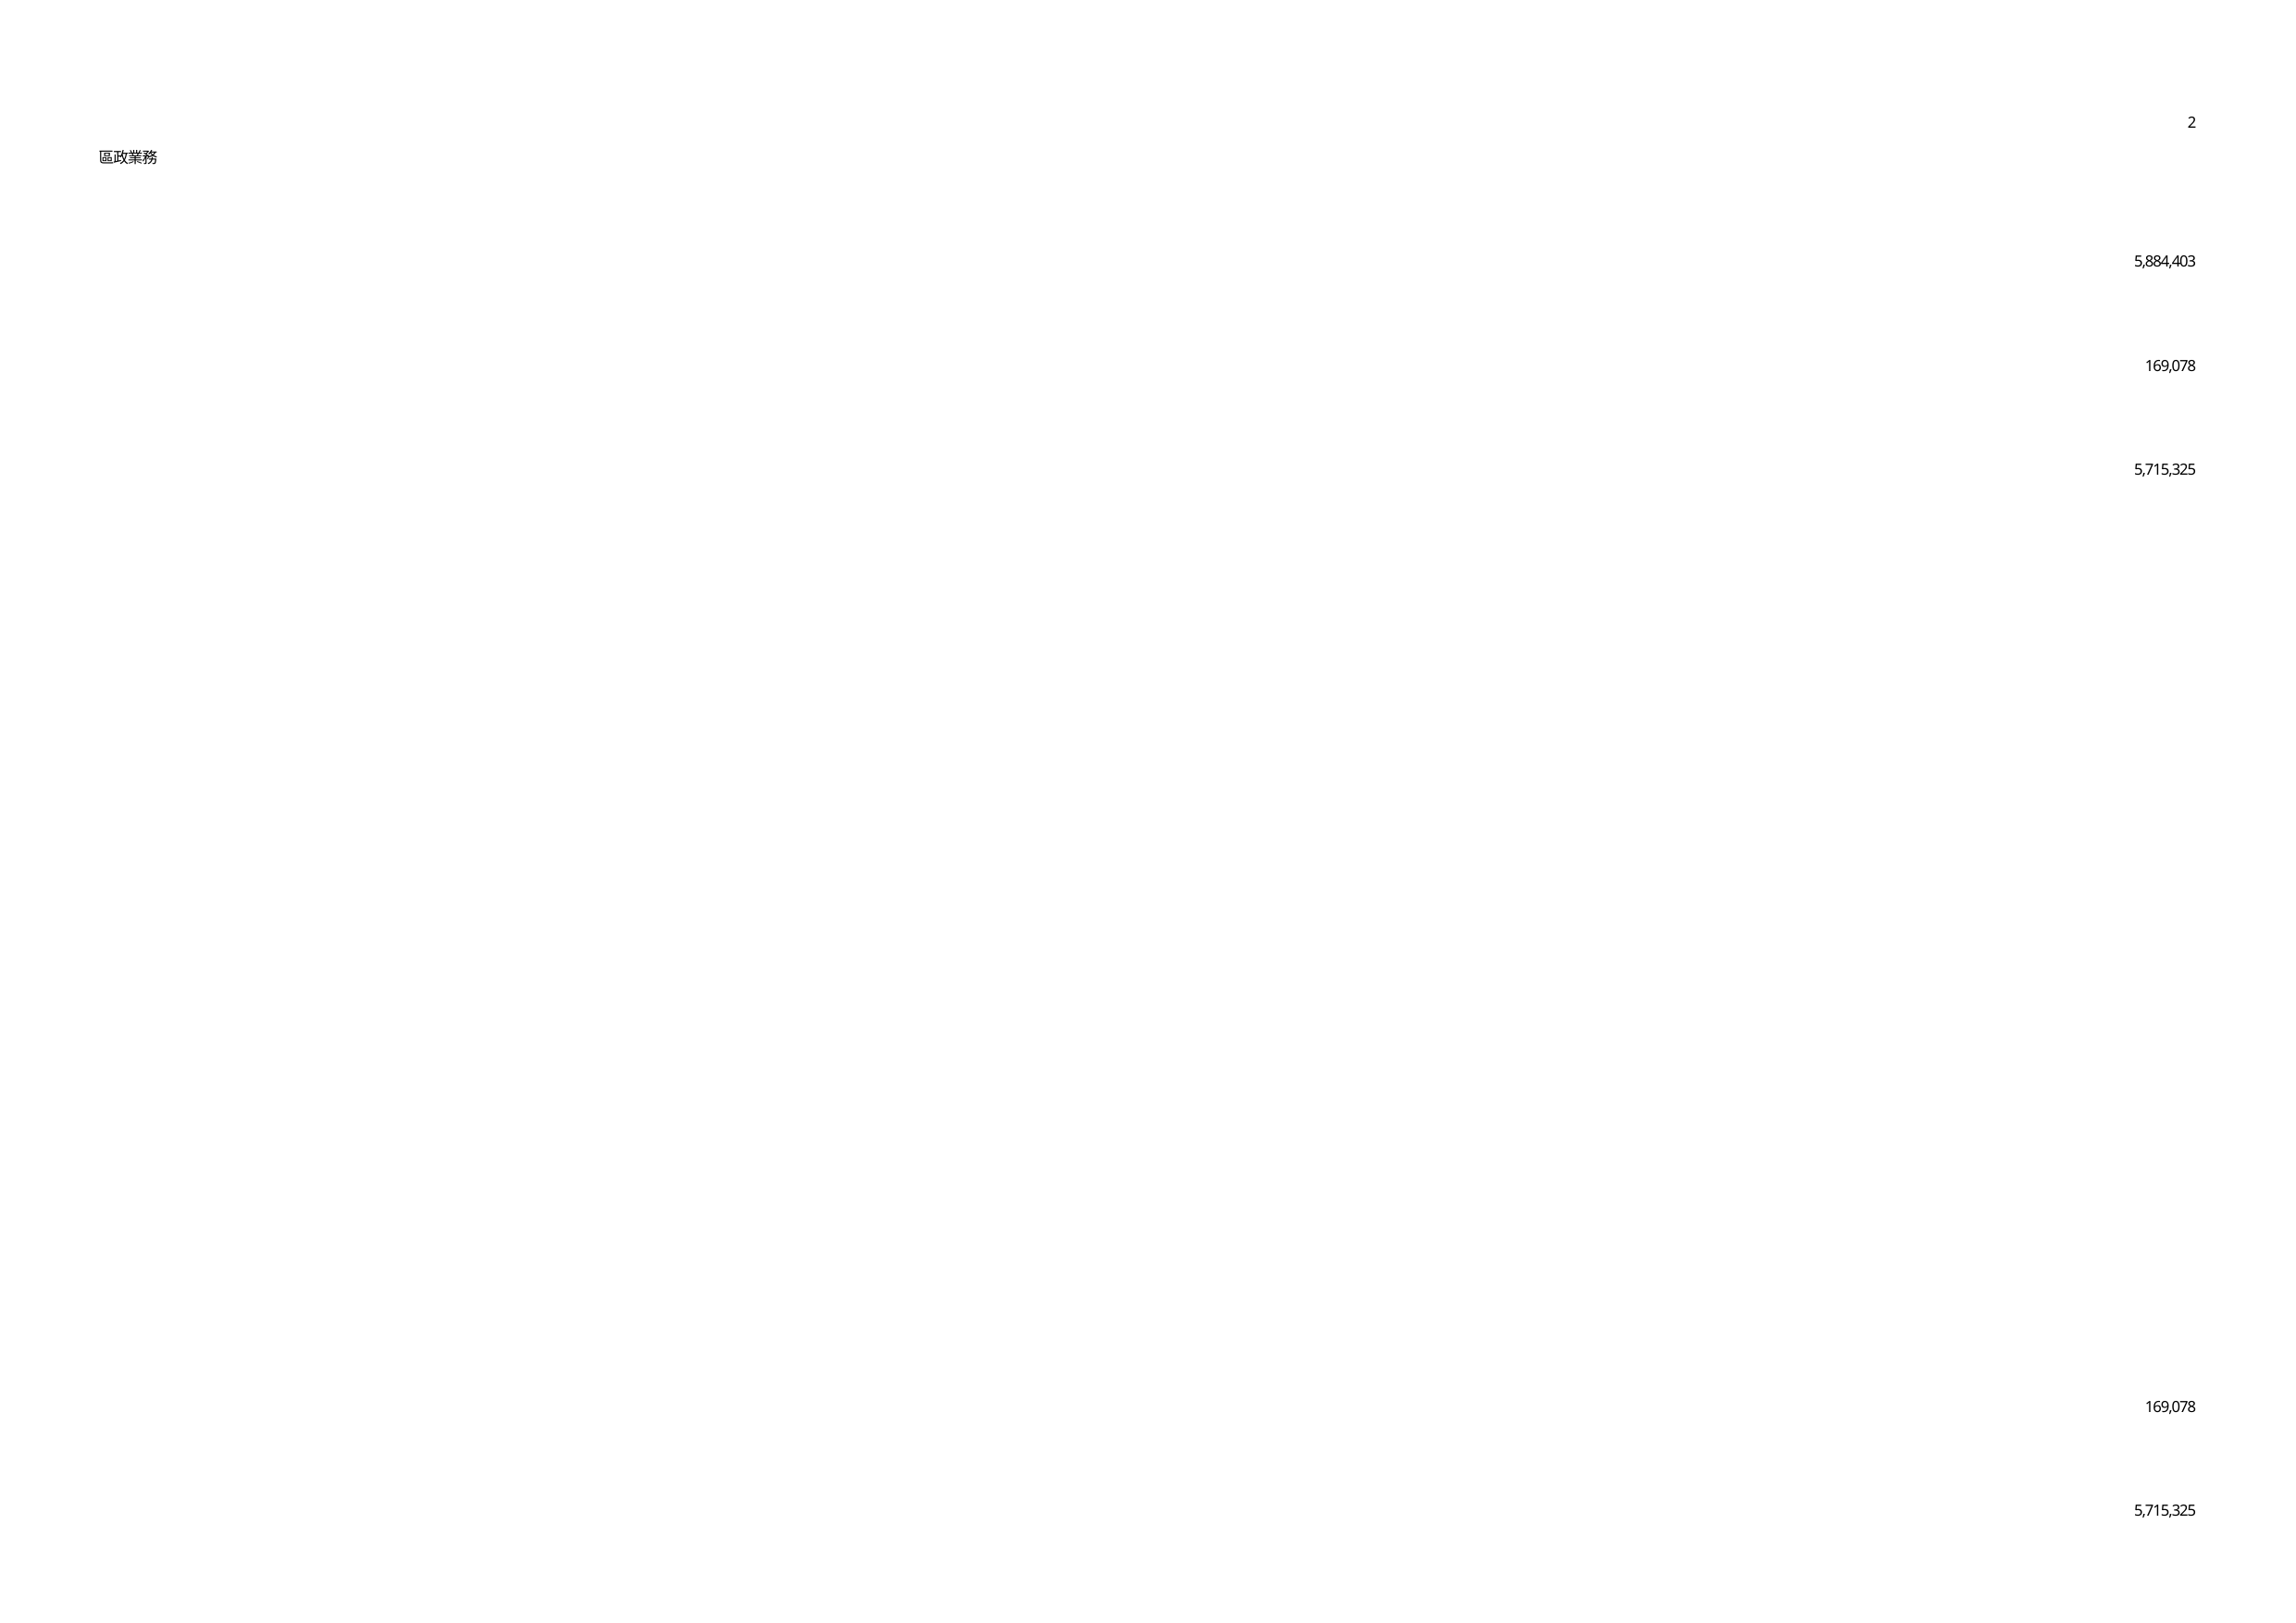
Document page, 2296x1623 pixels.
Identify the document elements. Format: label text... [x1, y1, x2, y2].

text 5,715,325 [98, 446, 2197, 480]
text 區政業務 [98, 133, 2197, 168]
text 5,884,403 [98, 238, 2197, 272]
text 169,078 [98, 1382, 2197, 1418]
text 5,715,325 [98, 1487, 2197, 1521]
text 169,078 [98, 341, 2197, 377]
text 2 [98, 99, 2197, 133]
